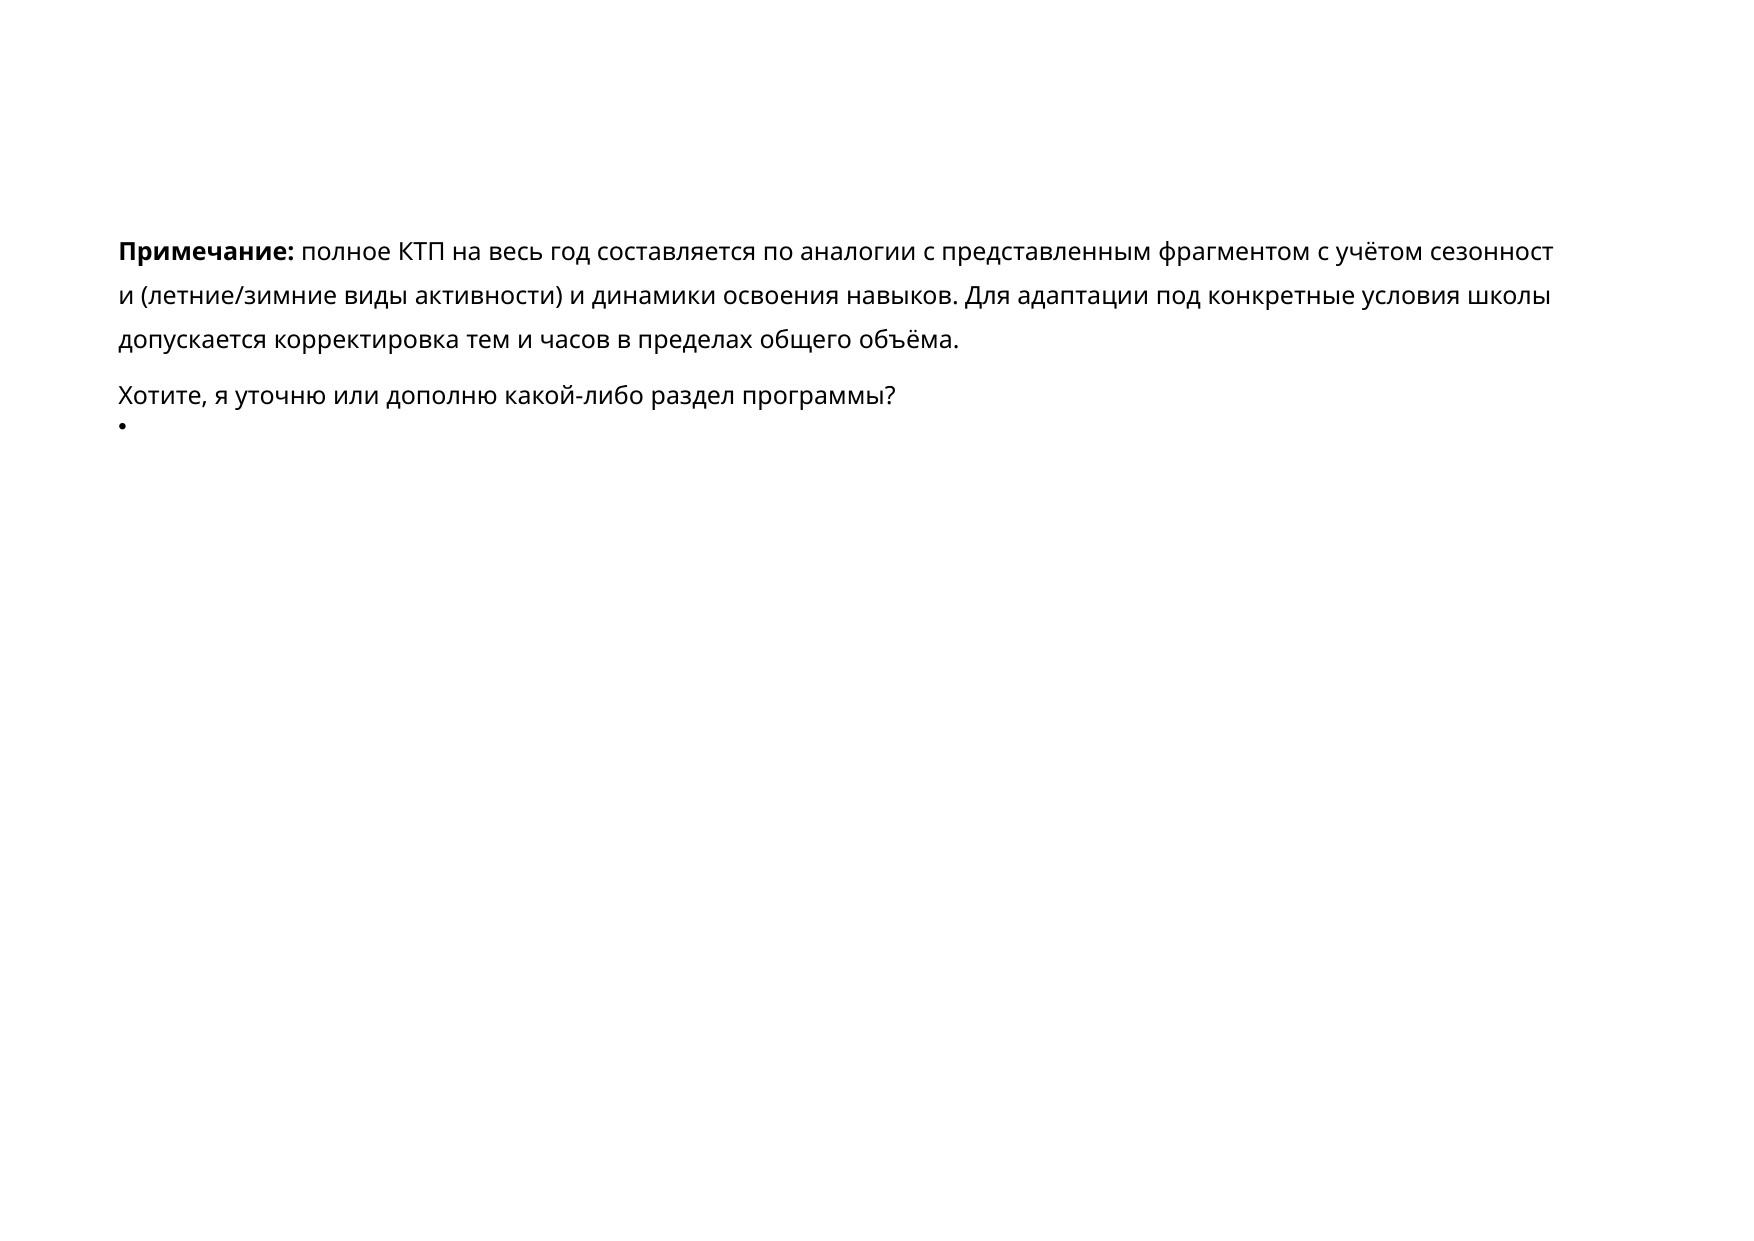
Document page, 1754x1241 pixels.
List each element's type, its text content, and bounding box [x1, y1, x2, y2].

text Хотите, я уточню или дополню какой‑либо раздел программы? [118, 368, 1561, 412]
text Примечание: полное КТП на весь год составляется по аналогии с представленным фрагментом с учётом сезонности (летние/зимние виды активности) и динамики освоения навыков. Для адаптации под конкретные условия школы допускается корректировка тем и часов в пределах общего объёма. [118, 224, 1561, 356]
